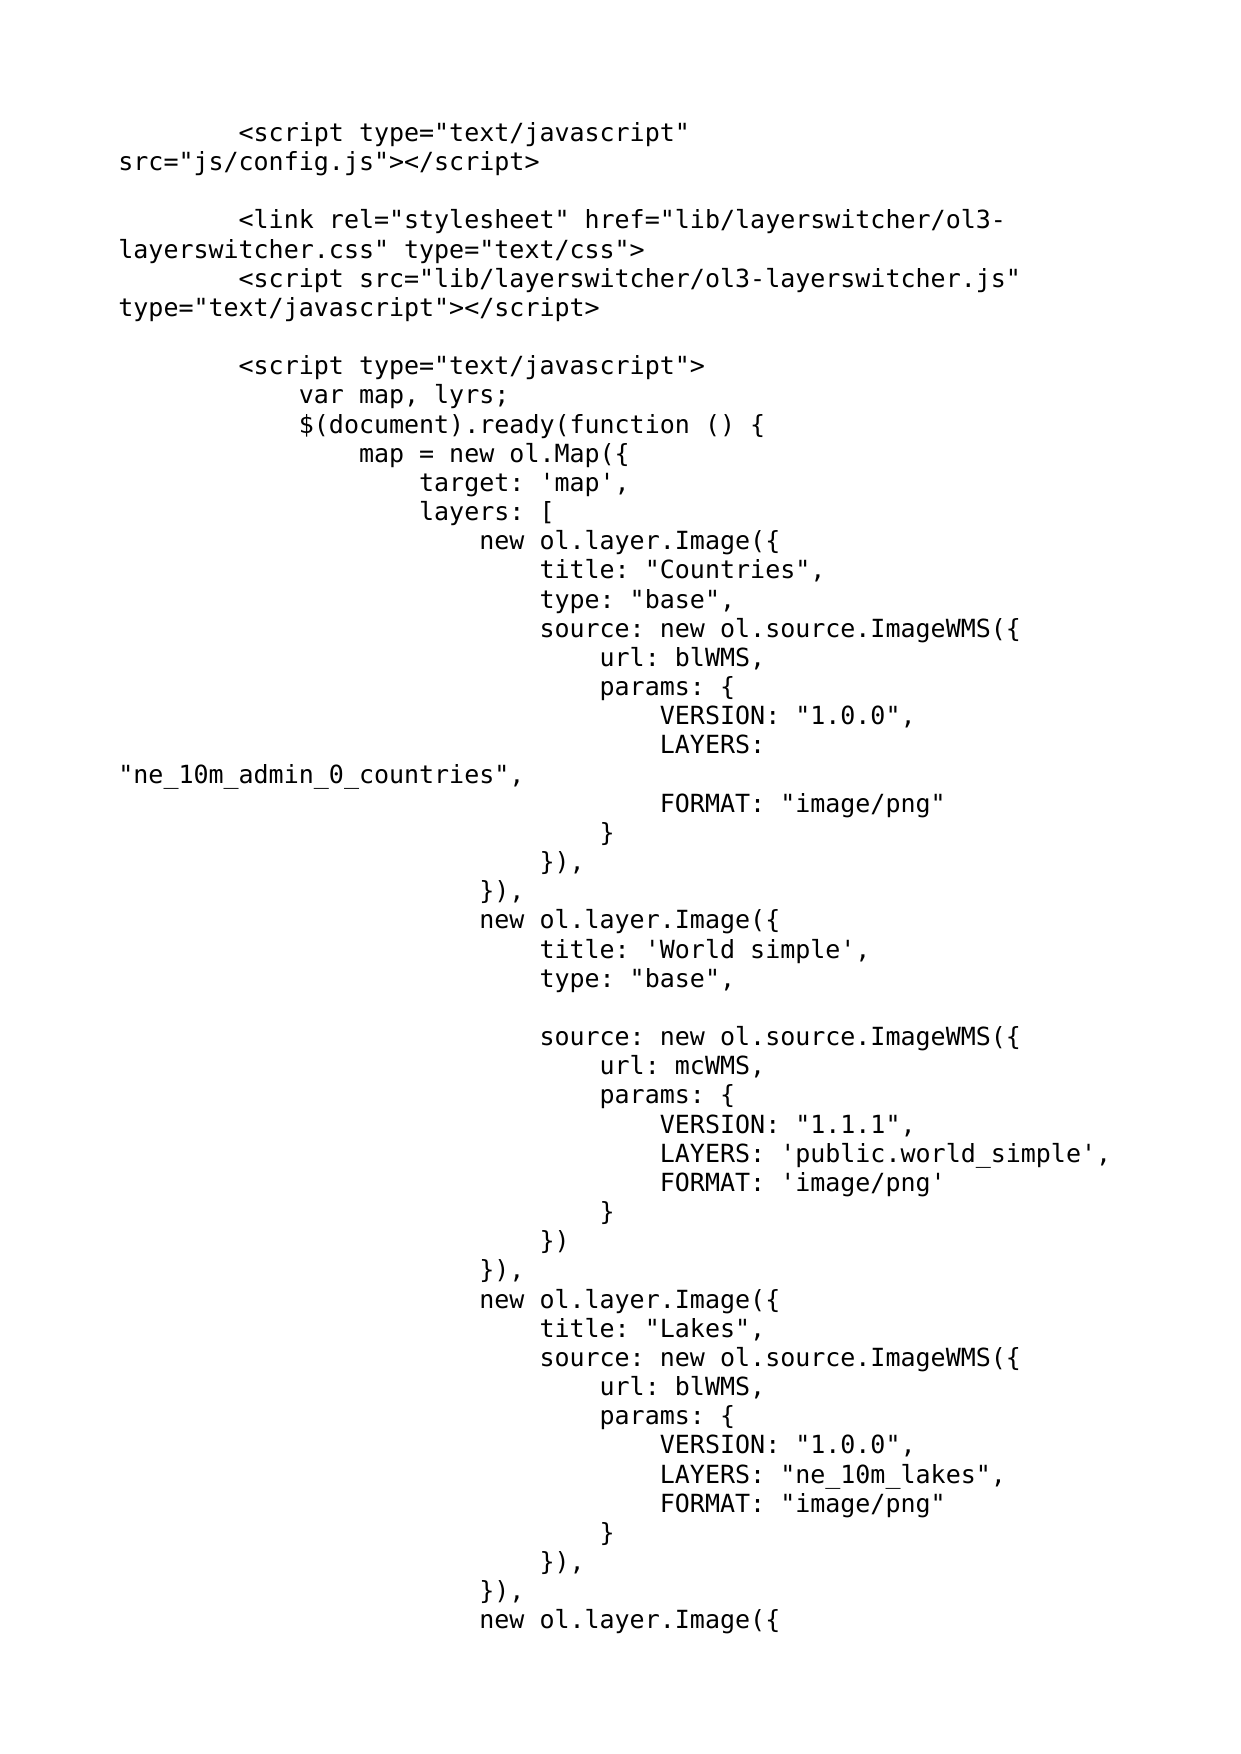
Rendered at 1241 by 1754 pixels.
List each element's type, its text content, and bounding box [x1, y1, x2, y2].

text <script type="text/javascript" src="js/config.js"></script> <link rel="stylesheet" href="lib/layerswitcher/ol3-layerswitcher.css" type="text/css"> <script src="lib/layerswitcher/ol3-layerswitcher.js" type="text/javascript"></script> <script type="text/javascript"> var map, lyrs; $(document).ready(function () { map = new ol.Map({ target: 'map', layers: [ new ol.layer.Image({ title: "Countries", type: "base", source: new ol.source.ImageWMS({ url: blWMS, params: { VERSION: "1.0.0", LAYERS: "ne_10m_admin_0_countries", FORMAT: "image/png" } }), }), new ol.layer.Image({ title: 'World simple', type: "base", source: new ol.source.ImageWMS({ url: mcWMS, params: { VERSION: "1.1.1", LAYERS: 'public.world_simple', FORMAT: 'image/png' } }) }), new ol.layer.Image({ title: "Lakes", source: new ol.source.ImageWMS({ url: blWMS, params: { VERSION: "1.0.0", LAYERS: "ne_10m_lakes", FORMAT: "image/png" } }), }), new ol.layer.Image({ [118, 118, 1122, 1635]
